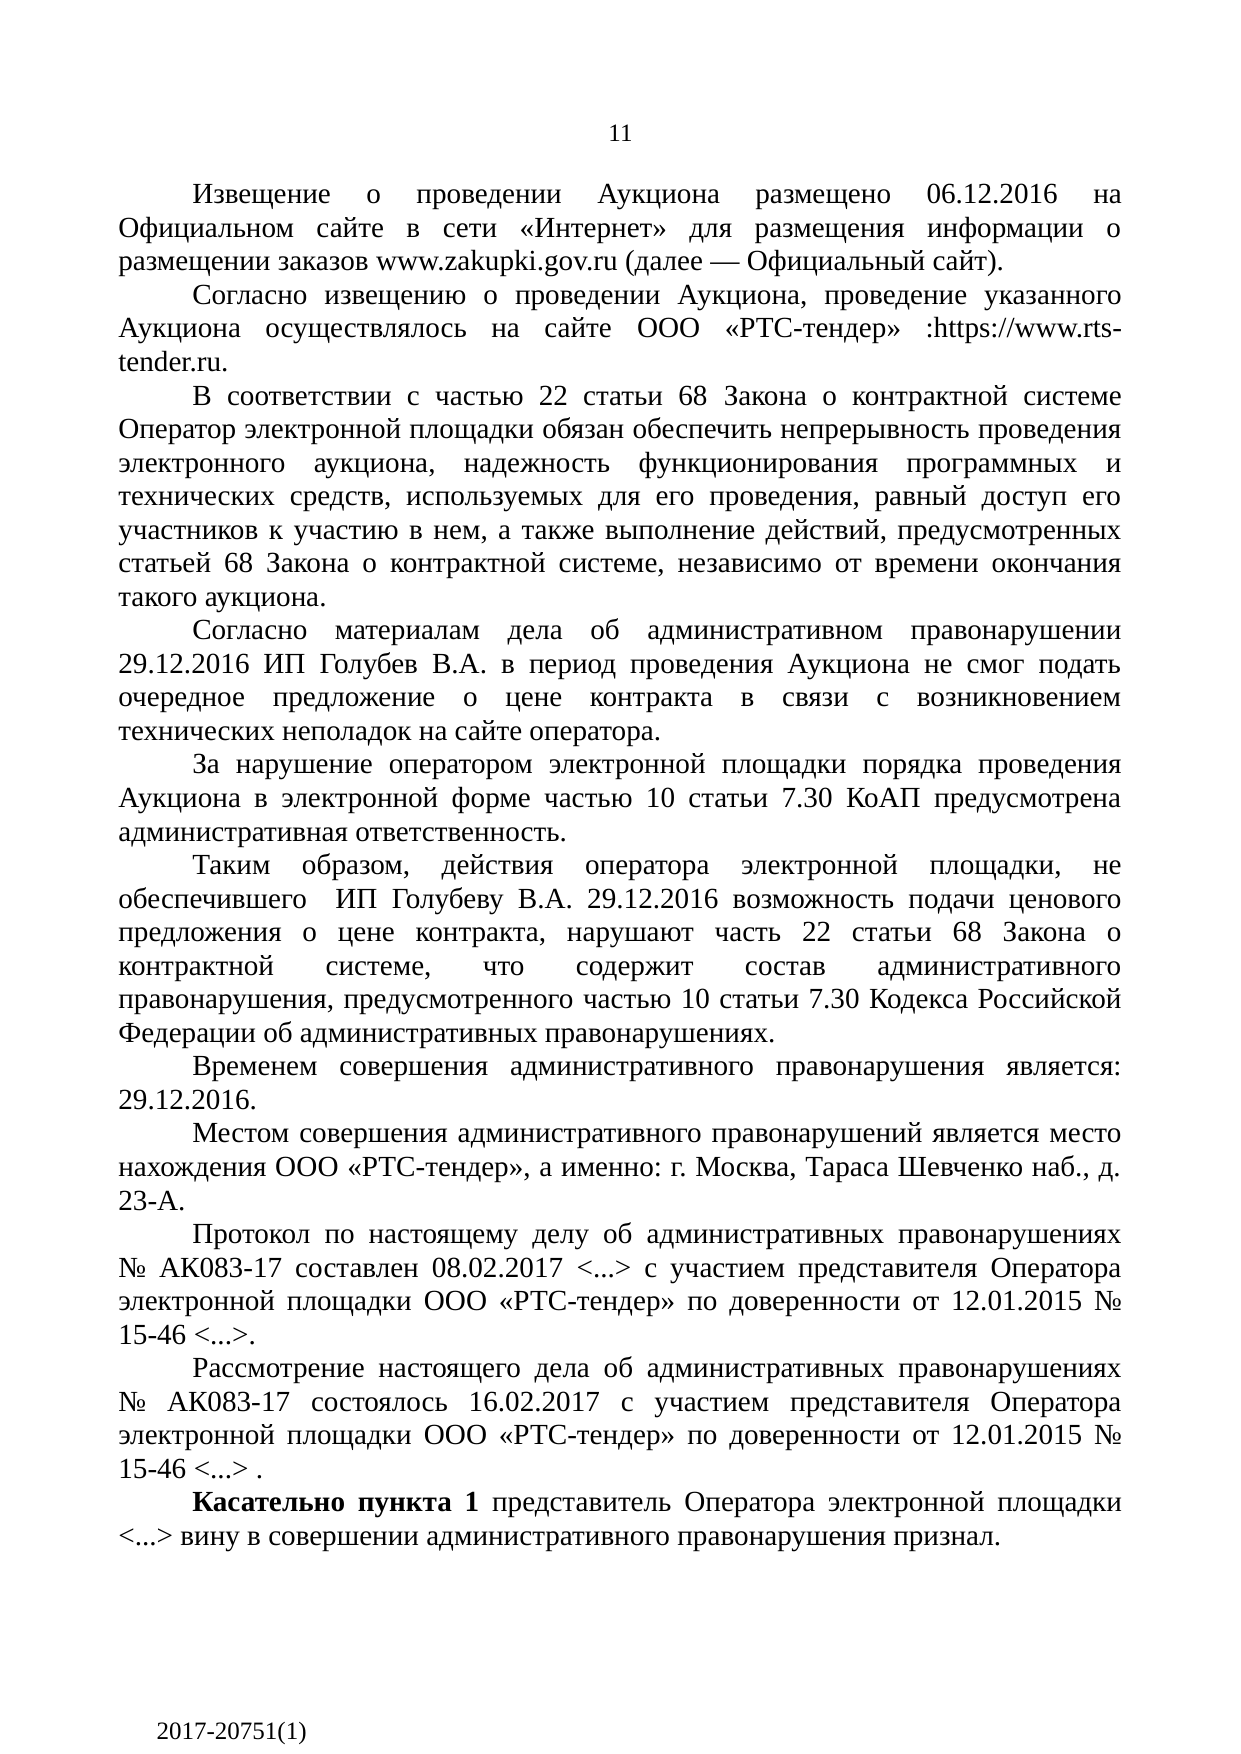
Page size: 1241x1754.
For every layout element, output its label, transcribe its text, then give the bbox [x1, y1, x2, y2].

text Временем совершения административного правонарушения является: 29.12.2016. [118, 1048, 1122, 1116]
text За нарушение оператором электронной площадки порядка проведения Аукциона в электронной форме частью 10 статьи 7.30 КоАП предусмотрена административная ответственность. [118, 747, 1122, 847]
text Согласно материалам дела об административном правонарушении 29.12.2016 ИП Голубев В.А. в период проведения Аукциона не смог подать очередное предложение о цене контракта в связи с возникновением технических неполадок на сайте оператора. [118, 612, 1122, 747]
text Рассмотрение настоящего дела об административных правонарушениях № АК083-17 состоялось 16.02.2017 с участием представителя Оператора электронной площадки ООО «РТС-тендер» по доверенности от 12.01.2015 № 15-46 <...> . [118, 1350, 1122, 1484]
text Согласно извещению о проведении Аукциона, проведение указанного Аукциона осуществлялось на сайте ООО «РТС-тендер» :https://www.rts-tender.ru. [118, 277, 1122, 378]
text Касательно пункта 1 представитель Оператора электронной площадки <...> вину в совершении административного правонарушения признал. [118, 1484, 1122, 1552]
text Местом совершения административного правонарушений является место нахождения ООО «РТС-тендер», а именно: г. Москва, Тараса Шевченко наб., д. 23-А. [118, 1116, 1122, 1216]
text Протокол по настоящему делу об административных правонарушениях № АК083-17 составлен 08.02.2017 <...> с участием представителя Оператора электронной площадки ООО «РТС-тендер» по доверенности от 12.01.2015 № 15-46 <...>. [118, 1216, 1122, 1350]
text В соответствии с частью 22 статьи 68 Закона о контрактной системе Оператор электронной площадки обязан обеспечить непрерывность проведения электронного аукциона, надежность функционирования программных и технических средств, используемых для его проведения, равный доступ его участников к участию в нем, а также выполнение действий, предусмотренных статьей 68 Закона о контрактной системе, независимо от времени окончания такого аукциона. [118, 378, 1122, 612]
text Извещение о проведении Аукциона размещено 06.12.2016 на Официальном сайте в сети «Интернет» для размещения информации о размещении заказов www.zakupki.gov.ru (далее — Официальный сайт). [118, 176, 1122, 277]
text Таким образом, действия оператора электронной площадки, не обеспечившего ИП Голубеву В.А. 29.12.2016 возможность подачи ценового предложения о цене контракта, нарушают часть 22 статьи 68 Закона о контрактной системе, что содержит состав административного правонарушения, предусмотренного частью 10 статьи 7.30 Кодекса Российской Федерации об административных правонарушениях. [118, 847, 1122, 1048]
